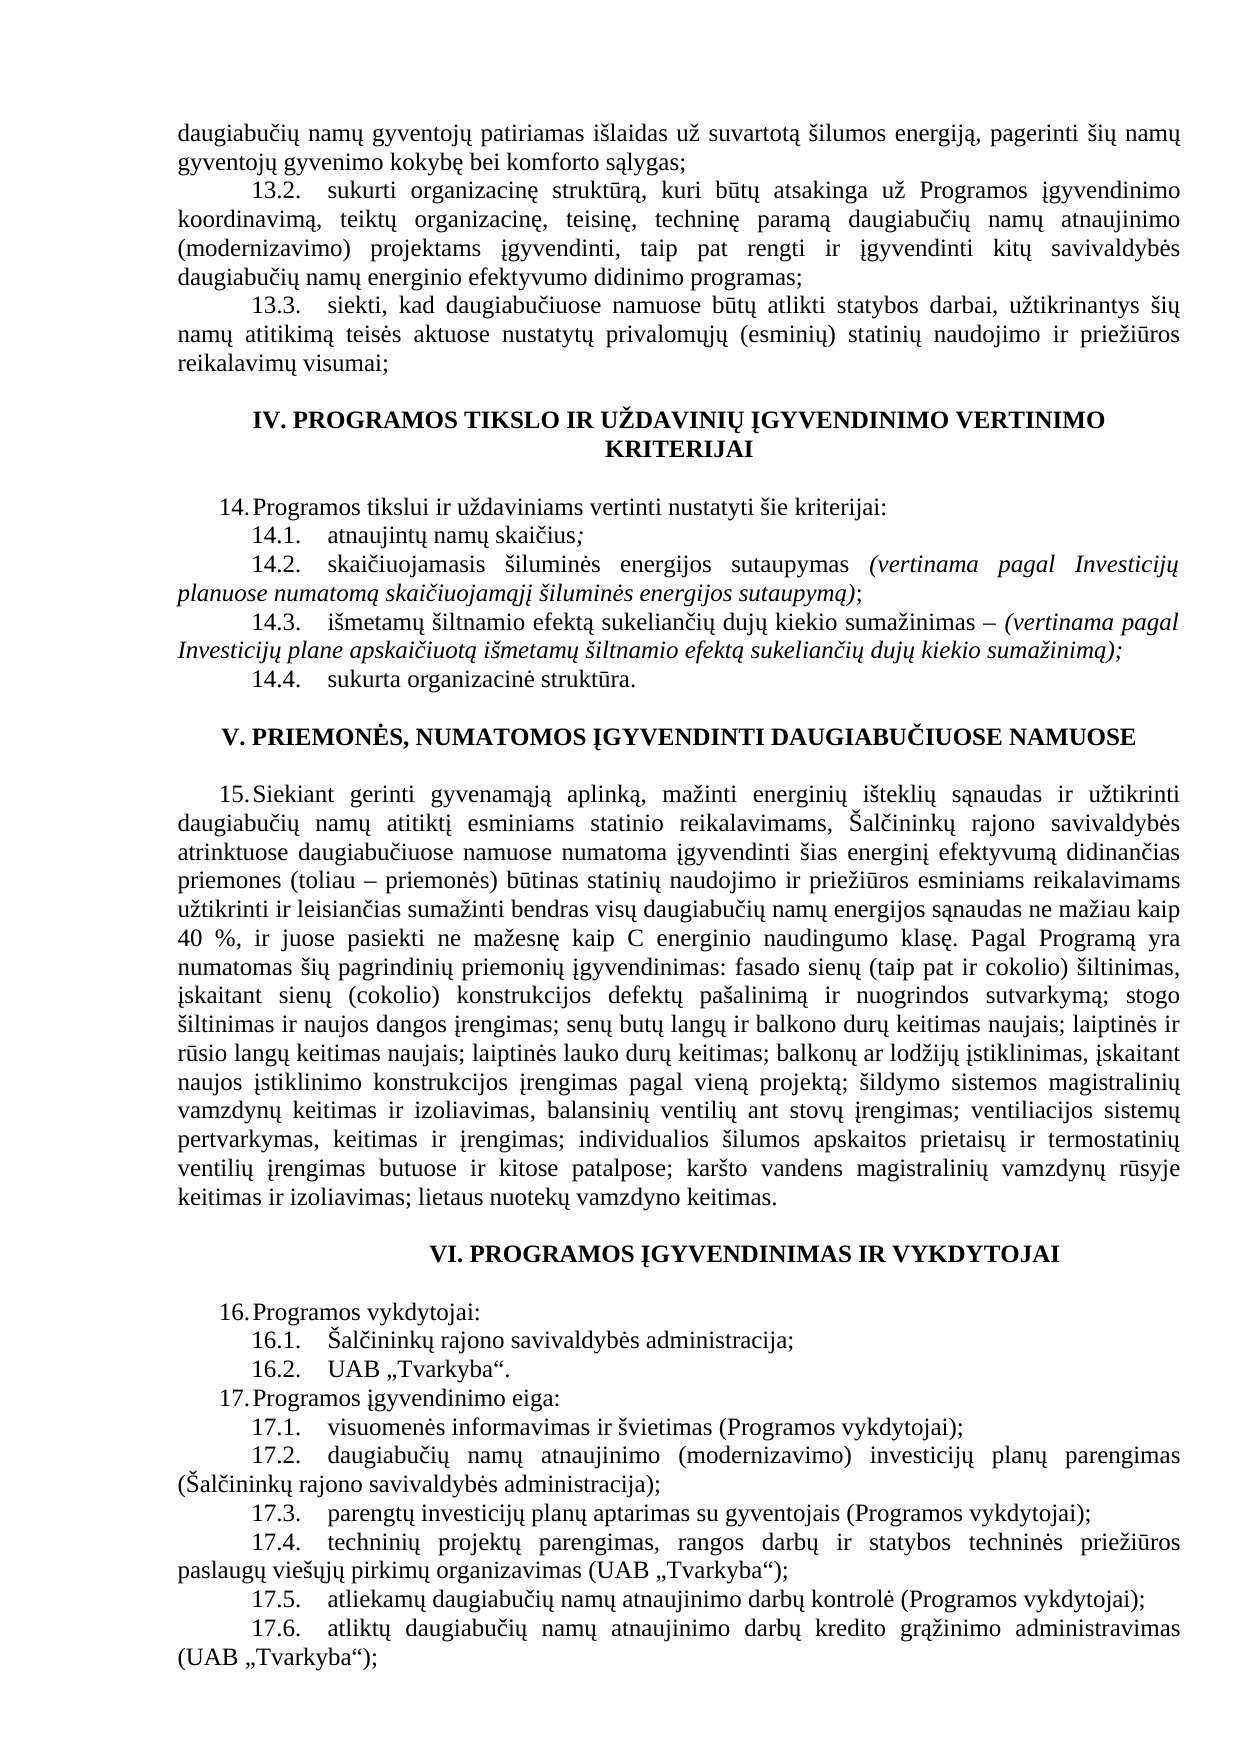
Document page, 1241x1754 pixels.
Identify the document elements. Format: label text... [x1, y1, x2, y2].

text 14.4. sukurta organizacinė struktūra. [177, 664, 1181, 693]
text 17.1. visuomenės informavimas ir švietimas (Programos vykdytojai); [177, 1412, 1181, 1441]
text daugiabučių namų gyventojų patiriamas išlaidas už suvartotą šilumos energiją, pagerinti šių namų gyventojų gyvenimo kokybę bei komforto sąlygas; [177, 118, 1181, 176]
text V. PRIEMONĖS, NUMATOMOS ĮGYVENDINTI DAUGIABUČIUOSE NAMUOSE [177, 722, 1181, 751]
text VI. PROGRAMOS ĮGYVENDINIMAS IR VYKDYTOJAI [177, 1239, 1181, 1268]
text 14. Programos tikslui ir uždaviniams vertinti nustatyti šie kriterijai: [177, 492, 1181, 521]
text 16.2. UAB „Tvarkyba“. [177, 1354, 1181, 1383]
text 17.4. techninių projektų parengimas, rangos darbų ir statybos techninės priežiūros paslaugų viešųjų pirkimų organizavimas (UAB „Tvarkyba“); [177, 1527, 1181, 1584]
text 13.3. siekti, kad daugiabučiuose namuose būtų atlikti statybos darbai, užtikrinantys šių namų atitikimą teisės aktuose nustatytų privalomųjų (esminių) statinių naudojimo ir priežiūros reikalavimų visumai; [177, 291, 1181, 377]
text 16. Programos vykdytojai: [177, 1297, 1181, 1326]
text 16.1. Šalčininkų rajono savivaldybės administracija; [177, 1326, 1181, 1354]
text 17.6. atliktų daugiabučių namų atnaujinimo darbų kredito grąžinimo administravimas (UAB „Tvarkyba“); [177, 1613, 1181, 1671]
text 14.1. atnaujintų namų skaičius; [177, 521, 1181, 549]
text 17. Programos įgyvendinimo eiga: [177, 1383, 1181, 1412]
text 17.3. parengtų investicijų planų aptarimas su gyventojais (Programos vykdytojai); [177, 1498, 1181, 1527]
text 14.3. išmetamų šiltnamio efektą sukeliančių dujų kiekio sumažinimas – (vertinama pagal Investicijų plane apskaičiuotą išmetamų šiltnamio efektą sukeliančių dujų kiekio sumažinimą); [177, 607, 1181, 664]
text 15. Siekiant gerinti gyvenamąją aplinką, mažinti energinių išteklių sąnaudas ir užtikrinti daugiabučių namų atitiktį esminiams statinio reikalavimams, Šalčininkų rajono savivaldybės atrinktuose daugiabučiuose namuose numatoma įgyvendinti šias energinį efektyvumą didinančias priemones (toliau – priemonės) būtinas statinių naudojimo ir priežiūros esminiams reikalavimams užtikrinti ir leisiančias sumažinti bendras visų daugiabučių namų energijos sąnaudas ne mažiau kaip 40 %, ir juose pasiekti ne mažesnę kaip C energinio naudingumo klasę. Pagal Programą yra numatomas šių pagrindinių priemonių įgyvendinimas: fasado sienų (taip pat ir cokolio) šiltinimas, įskaitant sienų (cokolio) konstrukcijos defektų pašalinimą ir nuogrindos sutvarkymą; stogo šiltinimas ir naujos dangos įrengimas; senų butų langų ir balkono durų keitimas naujais; laiptinės ir rūsio langų keitimas naujais; laiptinės lauko durų keitimas; balkonų ar lodžijų įstiklinimas, įskaitant naujos įstiklinimo konstrukcijos įrengimas pagal vieną projektą; šildymo sistemos magistralinių vamzdynų keitimas ir izoliavimas, balansinių ventilių ant stovų įrengimas; ventiliacijos sistemų pertvarkymas, keitimas ir įrengimas; individualios šilumos apskaitos prietaisų ir termostatinių ventilių įrengimas butuose ir kitose patalpose; karšto vandens magistralinių vamzdynų rūsyje keitimas ir izoliavimas; lietaus nuotekų vamzdyno keitimas. [177, 779, 1181, 1211]
text 13.2. sukurti organizacinę struktūrą, kuri būtų atsakinga už Programos įgyvendinimo koordinavimą, teiktų organizacinę, teisinę, techninę paramą daugiabučių namų atnaujinimo (modernizavimo) projektams įgyvendinti, taip pat rengti ir įgyvendinti kitų savivaldybės daugiabučių namų energinio efektyvumo didinimo programas; [177, 176, 1181, 291]
text IV. PROGRAMOS TIKSLO IR UŽDAVINIŲ ĮGYVENDINIMO VERTINIMO [177, 406, 1181, 434]
text 17.5. atliekamų daugiabučių namų atnaujinimo darbų kontrolė (Programos vykdytojai); [177, 1584, 1181, 1613]
text 14.2. skaičiuojamasis šiluminės energijos sutaupymas (vertinama pagal Investicijų planuose numatomą skaičiuojamąjį šiluminės energijos sutaupymą); [177, 549, 1181, 607]
text 17.2. daugiabučių namų atnaujinimo (modernizavimo) investicijų planų parengimas (Šalčininkų rajono savivaldybės administracija); [177, 1441, 1181, 1498]
text KRITERIJAI [177, 434, 1181, 463]
